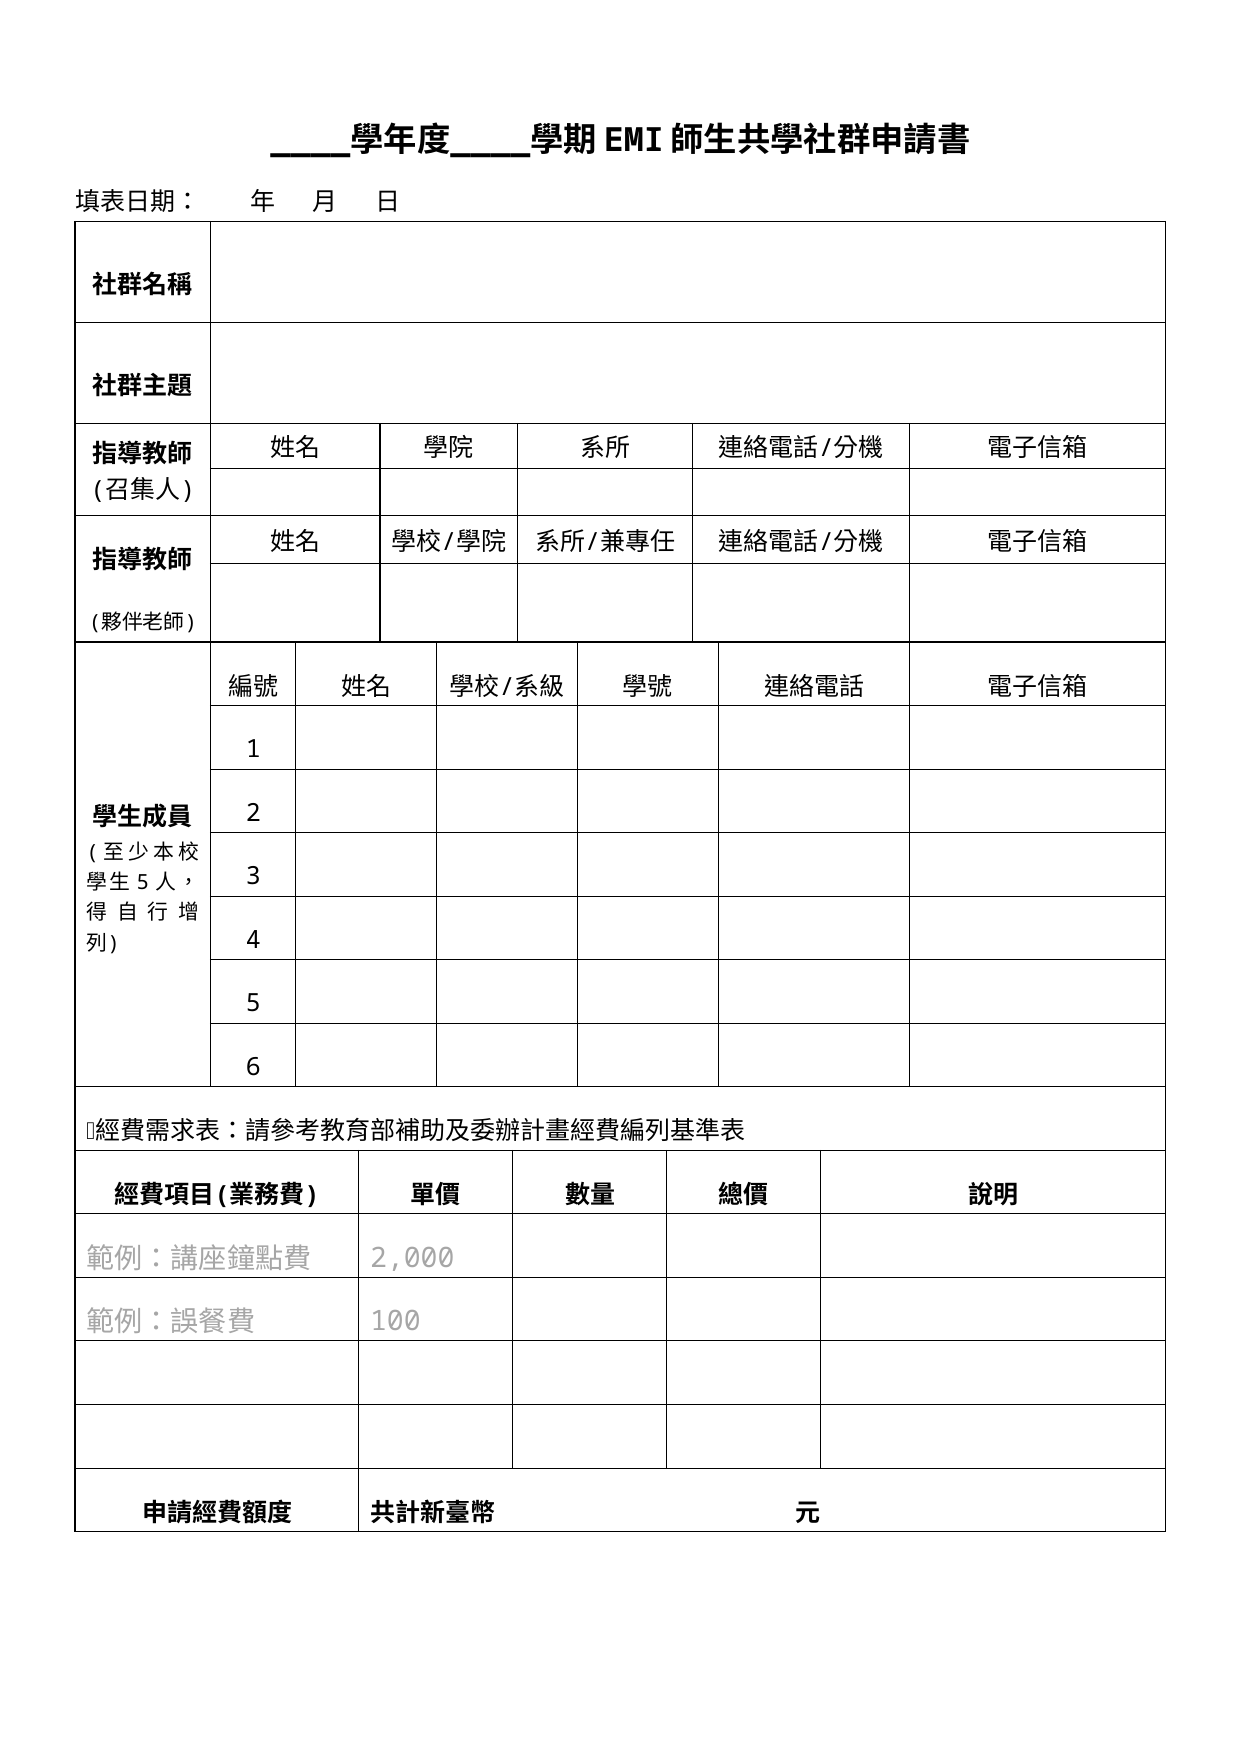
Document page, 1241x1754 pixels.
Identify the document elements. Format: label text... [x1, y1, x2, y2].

table_cell [910, 706, 1165, 768]
table_cell [667, 1341, 820, 1404]
table_cell [518, 564, 692, 641]
table_cell 連絡電話/分機 [693, 516, 909, 563]
table_cell [910, 833, 1165, 896]
table_cell [76, 1405, 358, 1467]
table_cell [296, 960, 436, 1023]
table_cell 2 [211, 770, 295, 832]
table_cell [381, 469, 517, 515]
table_cell [821, 1405, 1165, 1467]
table_cell 經費需求表：請參考教育部補助及委辦計畫經費編列基準表 [76, 1087, 1165, 1150]
table_cell [513, 1341, 666, 1404]
table_cell 100 [359, 1278, 512, 1340]
table_cell 總價 [667, 1151, 820, 1213]
table_cell [667, 1278, 820, 1340]
table_cell [719, 706, 909, 768]
table_cell [578, 833, 718, 896]
table_cell [437, 770, 577, 832]
table_cell 姓名 [211, 516, 379, 563]
table_cell 電子信箱 [910, 643, 1165, 705]
table_cell [821, 1278, 1165, 1340]
table_cell 數量 [513, 1151, 666, 1213]
table_cell [821, 1341, 1165, 1404]
table_header 社群名稱 [76, 222, 210, 322]
table_cell [296, 897, 436, 959]
table_cell 5 [211, 960, 295, 1023]
table_cell [693, 564, 909, 641]
table_cell [76, 1341, 358, 1404]
table_cell 學號 [578, 643, 718, 705]
table_cell 共計新臺幣 元 [359, 1469, 1165, 1531]
table_cell [821, 1214, 1165, 1277]
table_cell [719, 770, 909, 832]
table_cell 3 [211, 833, 295, 896]
table_cell 1 [211, 706, 295, 768]
table_cell 單價 [359, 1151, 512, 1213]
table_cell [667, 1214, 820, 1277]
table_cell 系所/兼專任 [518, 516, 692, 563]
table_cell [437, 897, 577, 959]
table_cell [693, 469, 909, 515]
table_cell [910, 897, 1165, 959]
table_cell 學生成員 (至少本校學生5人，得自行增列) [76, 643, 210, 1086]
table_cell [296, 1024, 436, 1086]
table_cell [719, 960, 909, 1023]
table_cell [211, 469, 379, 515]
table_cell 範例：誤餐費 [76, 1278, 358, 1340]
table_cell [211, 323, 1165, 423]
table_cell [910, 960, 1165, 1023]
table_cell 申請經費額度 [76, 1469, 358, 1531]
table_cell [211, 564, 379, 641]
table_cell 姓名 [296, 643, 436, 705]
table_cell [437, 833, 577, 896]
table_cell [910, 770, 1165, 832]
table_cell [359, 1341, 512, 1404]
table_cell 連絡電話/分機 [693, 424, 909, 468]
table_cell [910, 469, 1165, 515]
text 填表日期： 年 月 日 [75, 158, 1165, 221]
table_cell 社群主題 [76, 323, 210, 423]
table_cell [381, 564, 517, 641]
table_cell [667, 1405, 820, 1467]
table_cell 學院 [381, 424, 517, 468]
table_cell [719, 897, 909, 959]
table_cell 說明 [821, 1151, 1165, 1213]
table_cell 系所 [518, 424, 692, 468]
table_cell 姓名 [211, 424, 379, 468]
table_cell 範例：講座鐘點費 [76, 1214, 358, 1277]
table_cell [296, 706, 436, 768]
table_cell [513, 1405, 666, 1467]
table_cell 編號 [211, 643, 295, 705]
table_cell [719, 833, 909, 896]
table_cell 6 [211, 1024, 295, 1086]
table_cell [578, 897, 718, 959]
table_cell [513, 1214, 666, 1277]
table_cell 4 [211, 897, 295, 959]
table_cell [910, 1024, 1165, 1086]
table_cell [359, 1405, 512, 1467]
table_cell [296, 770, 436, 832]
table_cell 指導教師 (召集人) [76, 424, 210, 515]
table_cell [578, 960, 718, 1023]
table_header [211, 222, 1165, 322]
text ____學年度____學期EMI師生共學社群申請書 [75, 96, 1165, 158]
table_cell [578, 1024, 718, 1086]
table_cell 2,000 [359, 1214, 512, 1277]
table_cell [910, 564, 1165, 641]
table_cell [578, 770, 718, 832]
table_cell [513, 1278, 666, 1340]
table_cell 連絡電話 [719, 643, 909, 705]
table_cell 學校/學院 [381, 516, 517, 563]
table_cell [578, 706, 718, 768]
table_cell 電子信箱 [910, 516, 1165, 563]
table_cell [719, 1024, 909, 1086]
table_cell 經費項目(業務費) [76, 1151, 358, 1213]
table_cell 指導教師 (夥伴老師) [76, 516, 210, 641]
table_cell [437, 1024, 577, 1086]
table_cell [296, 833, 436, 896]
table_cell 學校/系級 [437, 643, 577, 705]
table_cell [437, 706, 577, 768]
table_cell [518, 469, 692, 515]
table_cell 電子信箱 [910, 424, 1165, 468]
table_cell [437, 960, 577, 1023]
